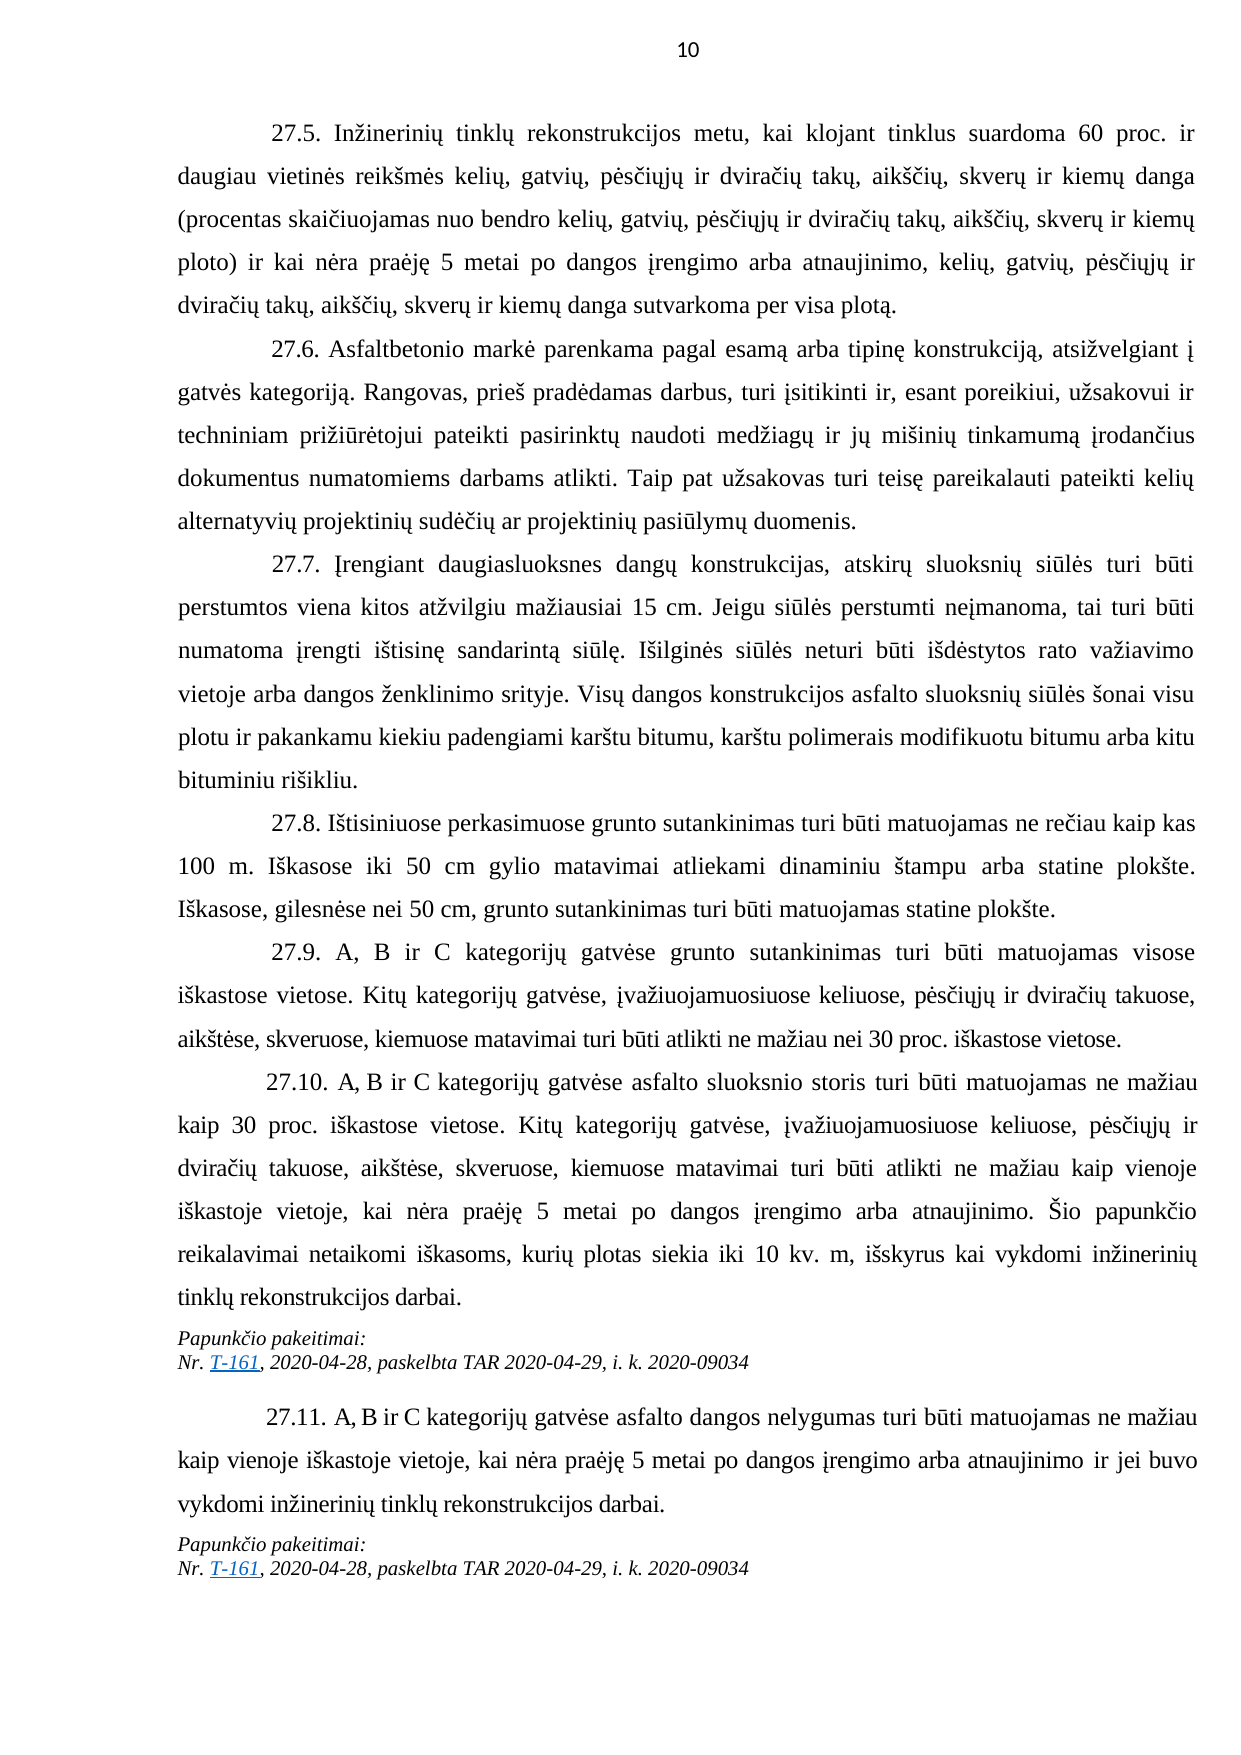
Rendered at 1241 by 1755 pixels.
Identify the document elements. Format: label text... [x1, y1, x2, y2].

text Nr. T-161, 2020-04-28, paskelbta TAR 2020-04-29, i. k. 2020-09034 [177, 1556, 1198, 1580]
text 27.6. Asfaltbetonio markė parenkama pagal esamą arba tipinę konstrukciją, atsižvelgiant į gatvės kategoriją. Rangovas, prieš pradėdamas darbus, turi įsitikinti ir, esant poreikiui, užsakovui ir techniniam prižiūrėtojui pateikti pasirinktų naudoti medžiagų ir jų mišinių tinkamumą įrodančius dokumentus numatomiems darbams atlikti. Taip pat užsakovas turi teisę pareikalauti pateikti kelių alternatyvių projektinių sudėčių ar projektinių pasiūlymų duomenis. [177, 334, 1196, 535]
text Papunkčio pakeitimai: [177, 1532, 1198, 1556]
text 27.5. Inžinerinių tinklų rekonstrukcijos metu, kai klojant tinklus suardoma 60 proc. ir daugiau vietinės reikšmės kelių, gatvių, pėsčiųjų ir dviračių takų, aikščių, skverų ir kiemų danga (procentas skaičiuojamas nuo bendro kelių, gatvių, pėsčiųjų ir dviračių takų, aikščių, skverų ir kiemų ploto) ir kai nėra praėję 5 metai po dangos įrengimo arba atnaujinimo, kelių, gatvių, pėsčiųjų ir dviračių takų, aikščių, skverų ir kiemų danga sutvarkoma per visa plotą. [177, 118, 1196, 319]
text 27.10. A, B ir C kategorijų gatvėse asfalto sluoksnio storis turi būti matuojamas ne mažiau kaip 30 proc. iškastose vietose. Kitų kategorijų gatvėse, įvažiuojamuosiuose keliuose, pėsčiųjų ir dviračių takuose, aikštėse, skveruose, kiemuose matavimai turi būti atlikti ne mažiau kaip vienoje iškastoje vietoje, kai nėra praėję 5 metai po dangos įrengimo arba atnaujinimo. Šio papunkčio reikalavimai netaikomi iškasoms, kurių plotas siekia iki 10 kv. m, išskyrus kai vykdomi inžinerinių tinklų rekonstrukcijos darbai. [177, 1067, 1198, 1311]
text 27.11. A, B ir C kategorijų gatvėse asfalto dangos nelygumas turi būti matuojamas ne mažiau kaip vienoje iškastoje vietoje, kai nėra praėję 5 metai po dangos įrengimo arba atnaujinimo ir jei buvo vykdomi inžinerinių tinklų rekonstrukcijos darbai. [177, 1402, 1198, 1517]
text 27.7. Įrengiant daugiasluoksnes dangų konstrukcijas, atskirų sluoksnių siūlės turi būti perstumtos viena kitos atžvilgiu mažiausiai 15 cm. Jeigu siūlės perstumti neįmanoma, tai turi būti numatoma įrengti ištisinę sandarintą siūlę. Išilginės siūlės neturi būti išdėstytos rato važiavimo vietoje arba dangos ženklinimo srityje. Visų dangos konstrukcijos asfalto sluoksnių siūlės šonai visu plotu ir pakankamu kiekiu padengiami karštu bitumu, karštu polimerais modifikuotu bitumu arba kitu bituminiu rišikliu. [178, 549, 1195, 794]
text 27.9. A, B ir C kategorijų gatvėse grunto sutankinimas turi būti matuojamas visose iškastose vietose. Kitų kategorijų gatvėse, įvažiuojamuosiuose keliuose, pėsčiųjų ir dviračių takuose, aikštėse, skveruose, kiemuose matavimai turi būti atlikti ne mažiau nei 30 proc. iškastose vietose. [177, 937, 1196, 1052]
text Papunkčio pakeitimai: [177, 1326, 1198, 1350]
text Nr. T-161, 2020-04-28, paskelbta TAR 2020-04-29, i. k. 2020-09034 [177, 1350, 1198, 1374]
text 27.8. Ištisiniuose perkasimuose grunto sutankinimas turi būti matuojamas ne rečiau kaip kas 100 m. Iškasose iki 50 cm gylio matavimai atliekami dinaminiu štampu arba statine plokšte. Iškasose, gilesnėse nei 50 cm, grunto sutankinimas turi būti matuojamas statine plokšte. [177, 808, 1196, 923]
